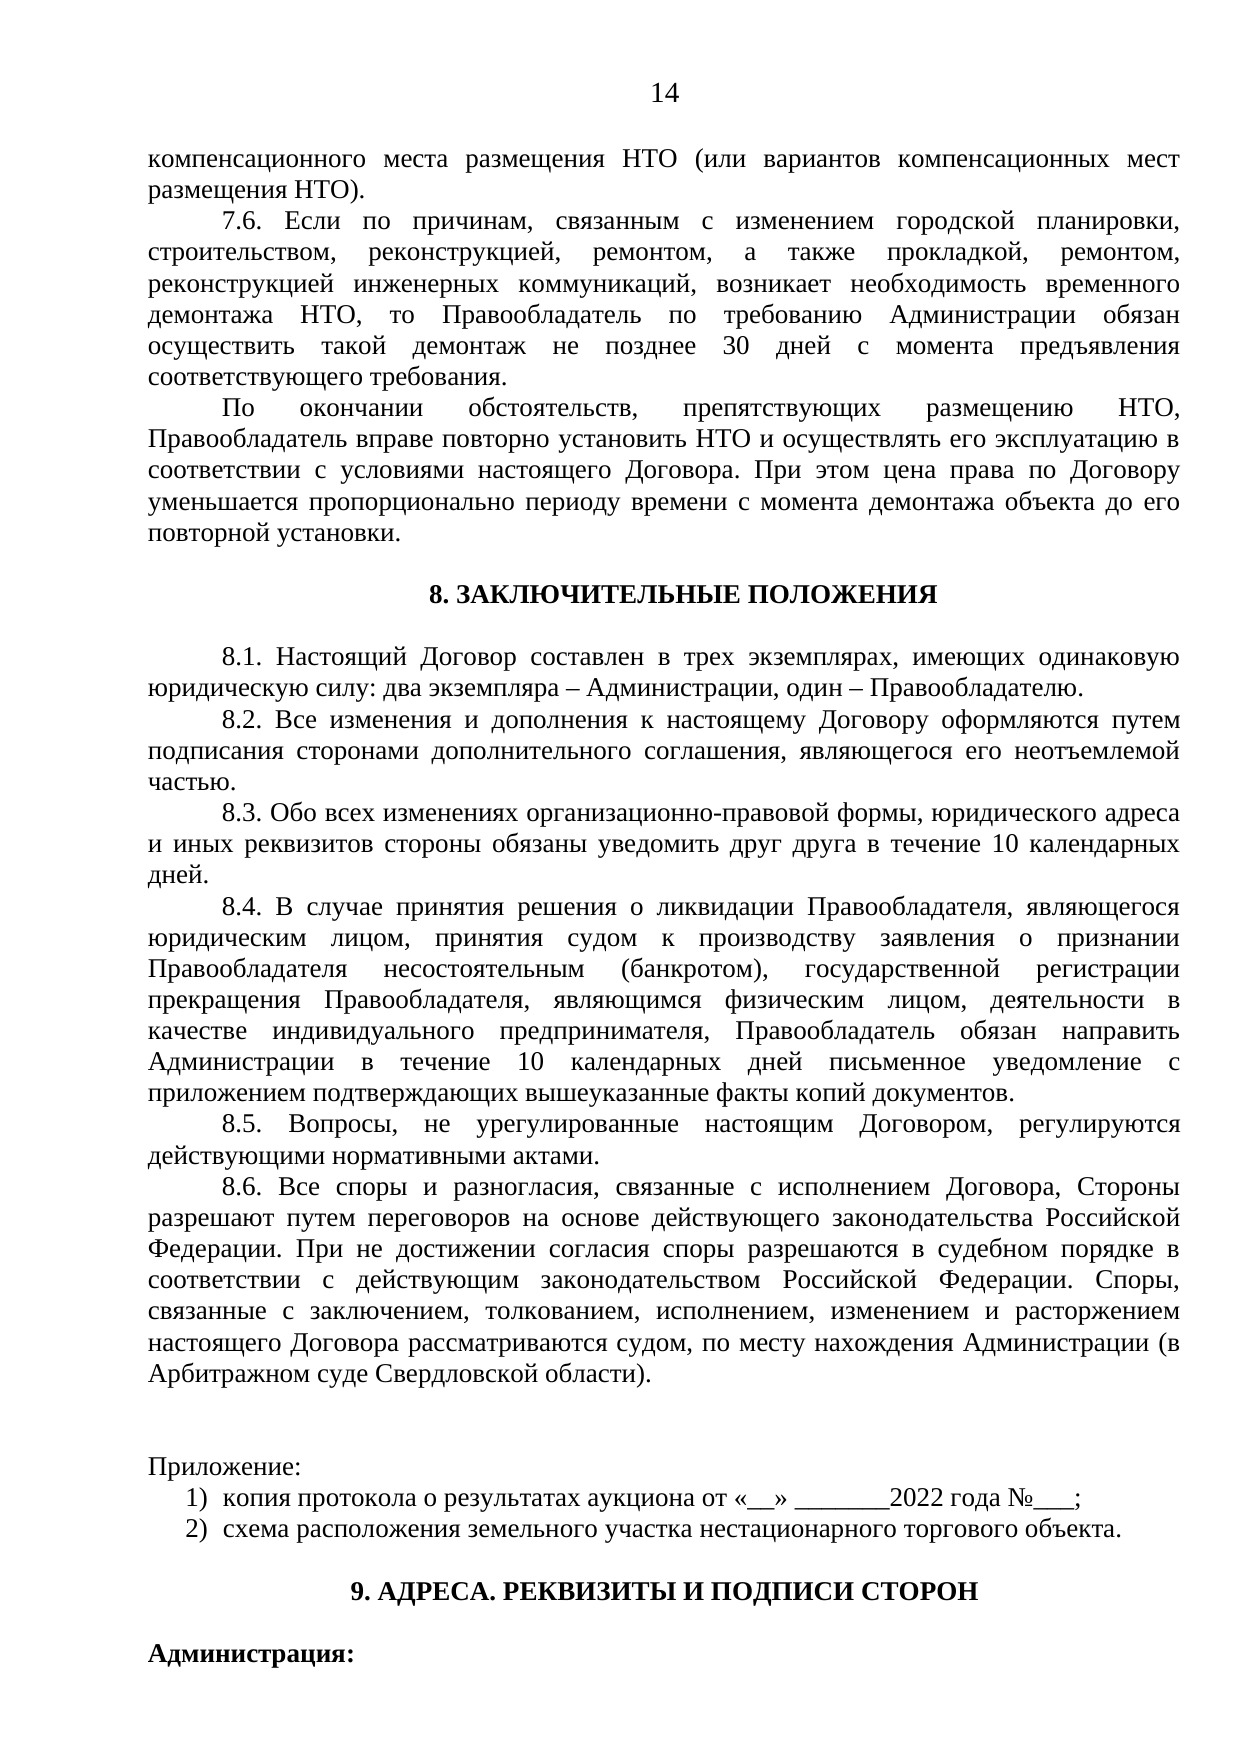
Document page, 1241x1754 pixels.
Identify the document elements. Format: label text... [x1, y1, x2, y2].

text 7.6. Если по причинам, связанным с изменением городской планировки, строительством, реконструкцией, ремонтом, а также прокладкой, ремонтом, реконструкцией инженерных коммуникаций, возникает необходимость временного демонтажа НТО, то Правообладатель по требованию Администрации обязан осуществить такой демонтаж не позднее 30 дней с момента предъявления соответствующего требования. [148, 204, 1181, 391]
text 8.6. Все споры и разногласия, связанные с исполнением Договора, Стороны разрешают путем переговоров на основе действующего законодательства Российской Федерации. При не достижении согласия споры разрешаются в судебном порядке в соответствии с действующим законодательством Российской Федерации. Споры, связанные с заключением, толкованием, исполнением, изменением и расторжением настоящего Договора рассматриваются судом, по месту нахождения Администрации (в Арбитражном суде Свердловской области). [148, 1170, 1181, 1388]
text 8.5. Вопросы, не урегулированные настоящим Договором, регулируются действующими нормативными актами. [148, 1108, 1181, 1170]
text 8. ЗАКЛЮЧИТЕЛЬНЫЕ ПОЛОЖЕНИЯ [185, 578, 1181, 609]
text 8.4. В случае принятия решения о ликвидации Правообладателя, являющегося юридическим лицом, принятия судом к производству заявления о признании Правообладателя несостоятельным (банкротом), государственной регистрации прекращения Правообладателя, являющимся физическим лицом, деятельности в качестве индивидуального предпринимателя, Правообладатель обязан направить Администрации в течение 10 календарных дней письменное уведомление с приложением подтверждающих вышеуказанные факты копий документов. [148, 889, 1181, 1108]
list схема расположения земельного участка нестационарного торгового объекта. [185, 1512, 1181, 1544]
text 9. АДРЕСА. РЕКВИЗИТЫ И ПОДПИСИ СТОРОН [148, 1575, 1181, 1606]
list копия протокола о результатах аукциона от «__» _______2022 года №___; [185, 1481, 1181, 1512]
text 8.3. Обо всех изменениях организационно-правовой формы, юридического адреса и иных реквизитов стороны обязаны уведомить друг друга в течение 10 календарных дней. [148, 796, 1181, 889]
text 8.2. Все изменения и дополнения к настоящему Договору оформляются путем подписания сторонами дополнительного соглашения, являющегося его неотъемлемой частью. [148, 703, 1181, 796]
text 8.1. Настоящий Договор составлен в трех экземплярах, имеющих одинаковую юридическую силу: два экземпляра – Администрации, один – Правообладателю. [148, 640, 1181, 703]
text Администрация: [148, 1637, 1181, 1668]
text компенсационного места размещения НТО (или вариантов компенсационных мест размещения НТО). [148, 142, 1181, 204]
text Приложение: [148, 1450, 1181, 1481]
text По окончании обстоятельств, препятствующих размещению НТО, Правообладатель вправе повторно установить НТО и осуществлять его эксплуатацию в соответствии с условиями настоящего Договора. При этом цена права по Договору уменьшается пропорционально периоду времени с момента демонтажа объекта до его повторной установки. [148, 391, 1181, 547]
